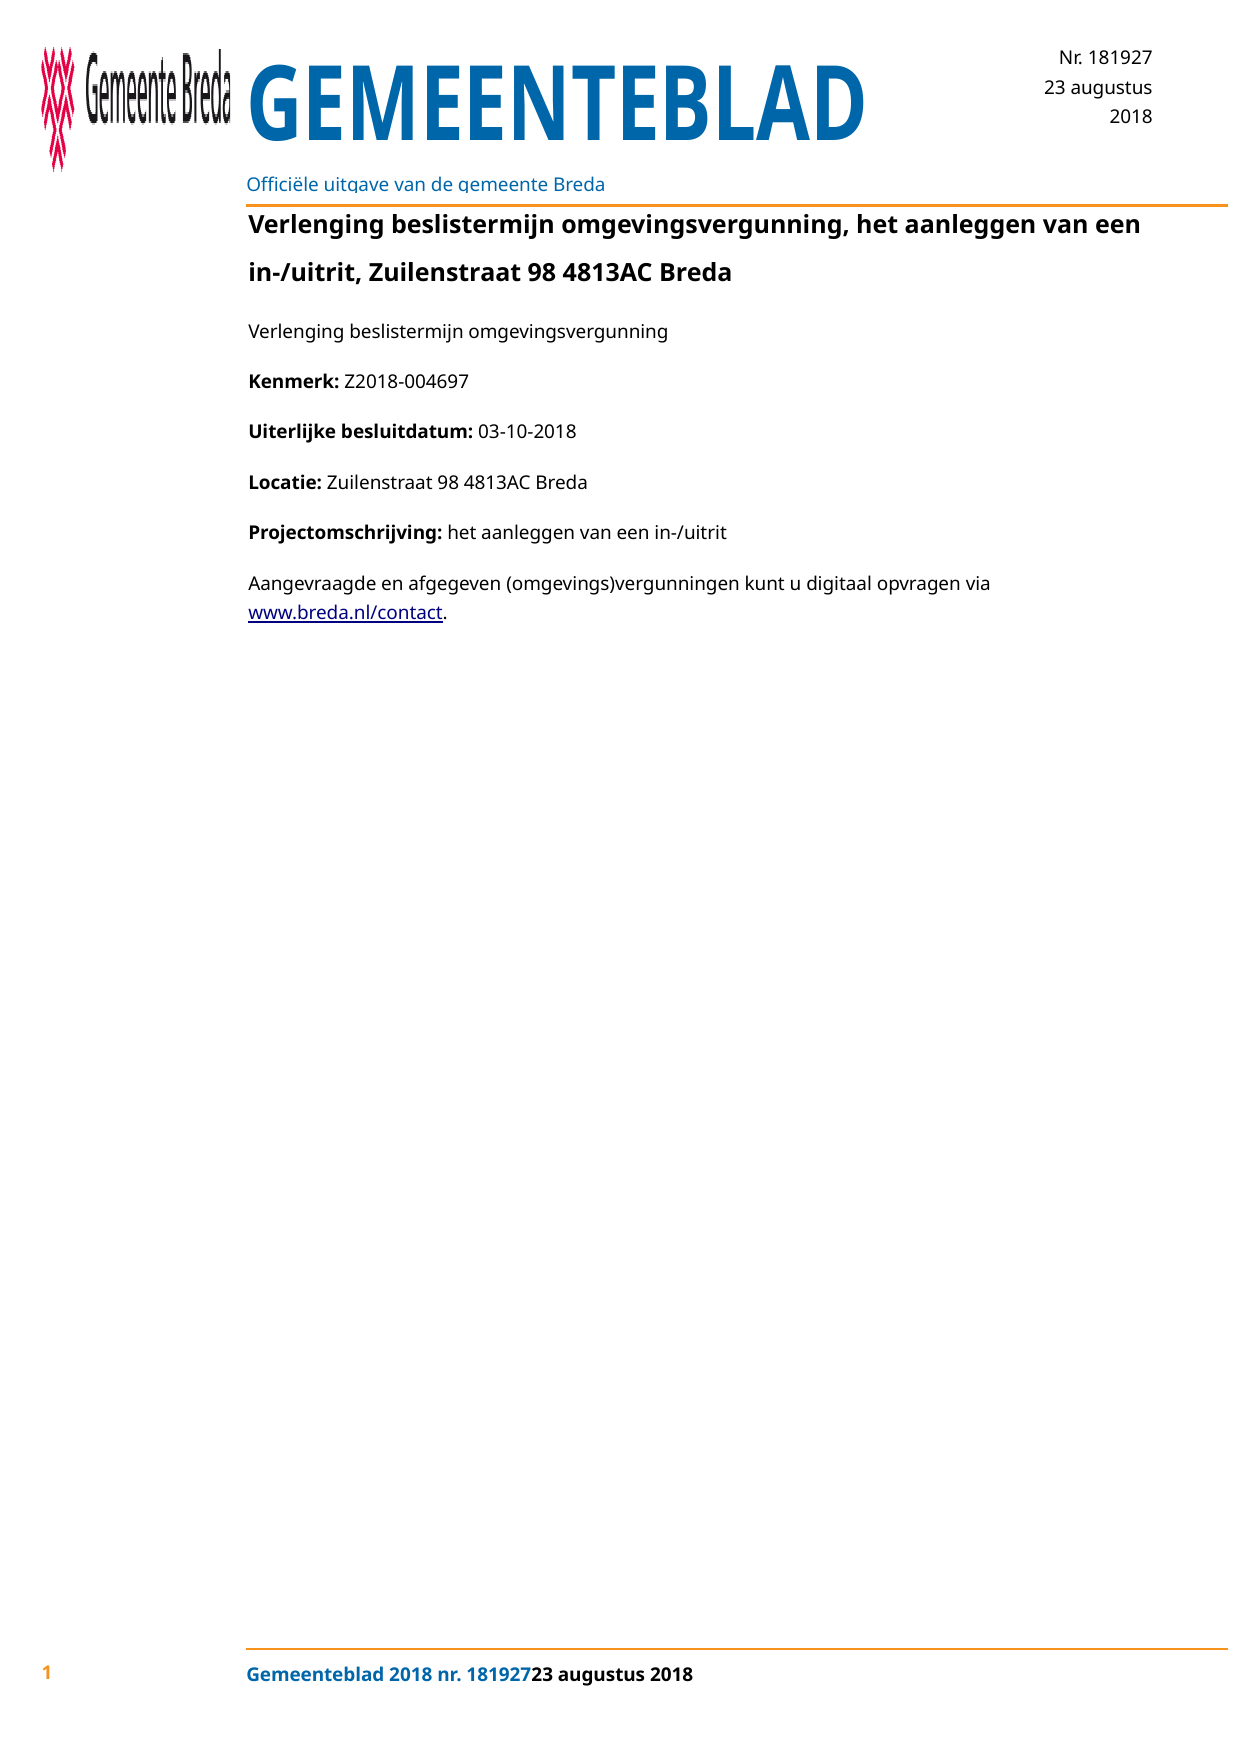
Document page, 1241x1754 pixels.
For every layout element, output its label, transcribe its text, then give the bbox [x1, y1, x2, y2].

text Verlenging beslistermijn omgevingsvergunning [248, 318, 1152, 344]
text Projectomschrijving: het aanleggen van een in-/uitrit [248, 519, 1152, 545]
text Uiterlijke besluitdatum: 03-10-2018 [248, 419, 1152, 444]
text Kenmerk: Z2018-004697 [248, 368, 1152, 394]
picture [41, 47, 231, 172]
text Verlenging beslistermijn omgevingsvergunning, het aanleggen van een in-/uitrit, Zuilenstraat 98 4813AC Breda [248, 207, 1152, 288]
text Locatie: Zuilenstraat 98 4813AC Breda [248, 469, 1152, 495]
text Aangevraagde en afgegeven (omgevings)vergunningen kunt u digitaal opvragen via www.breda.nl/contact. [248, 570, 1152, 625]
